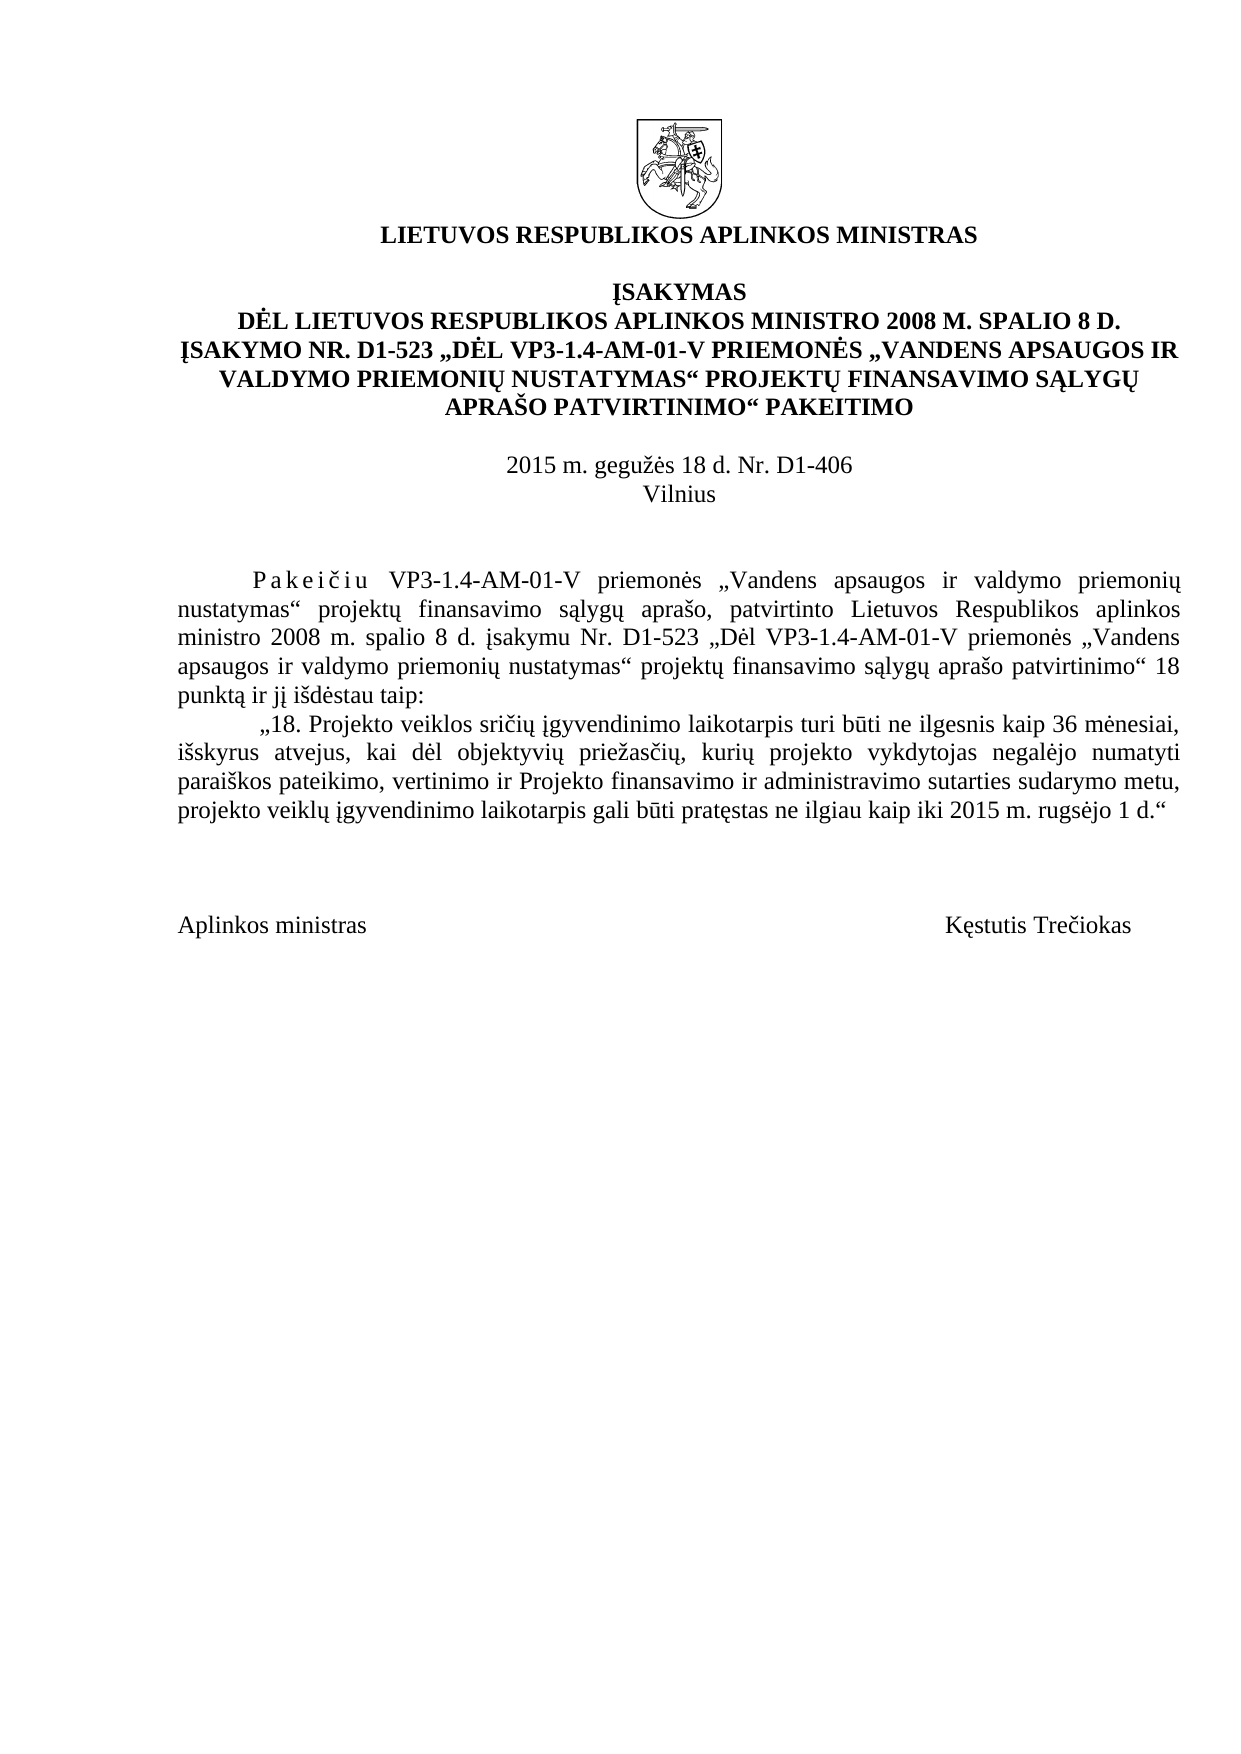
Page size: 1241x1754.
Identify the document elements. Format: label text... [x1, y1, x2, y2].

text Pakeičiu VP3-1.4-AM-01-V priemonės „Vandens apsaugos ir valdymo priemonių nustatymas“ projektų finansavimo sąlygų aprašo, patvirtinto Lietuvos Respublikos aplinkos ministro 2008 m. spalio 8 d. įsakymu Nr. D1-523 „Dėl VP3-1.4-AM-01-V priemonės „Vandens apsaugos ir valdymo priemonių nustatymas“ projektų finansavimo sąlygų aprašo patvirtinimo“ 18 punktą ir jį išdėstau taip: [177, 565, 1181, 709]
text Aplinkos ministras Kęstutis Trečiokas [177, 910, 1181, 939]
text Vilnius [177, 479, 1181, 507]
text LIETUVOS RESPUBLIKOS APLINKOS MINISTRAS [177, 220, 1181, 249]
text ĮSAKYMAS [177, 277, 1181, 306]
text DĖL LIETUVOS RESPUBLIKOS APLINKOS MINISTRO 2008 M. SPALIO 8 D. ĮSAKYMO NR. D1-523 „DĖL VP3-1.4-AM-01-V PRIEMONĖS „VANDENS APSAUGOS IR VALDYMO PRIEMONIŲ NUSTATYMAS“ PROJEKTŲ FINANSAVIMO SĄLYGŲ APRAŠO PATVIRTINIMO“ PAKEITIMO [177, 306, 1181, 421]
text 2015 m. gegužės 18 d. Nr. D1-406 [177, 450, 1181, 479]
text „18. Projekto veiklos sričių įgyvendinimo laikotarpis turi būti ne ilgesnis kaip 36 mėnesiai, išskyrus atvejus, kai dėl objektyvių priežasčių, kurių projekto vykdytojas negalėjo numatyti paraiškos pateikimo, vertinimo ir Projekto finansavimo ir administravimo sutarties sudarymo metu, projekto veiklų įgyvendinimo laikotarpis gali būti pratęstas ne ilgiau kaip iki 2015 m. rugsėjo 1 d.“ [177, 709, 1181, 824]
